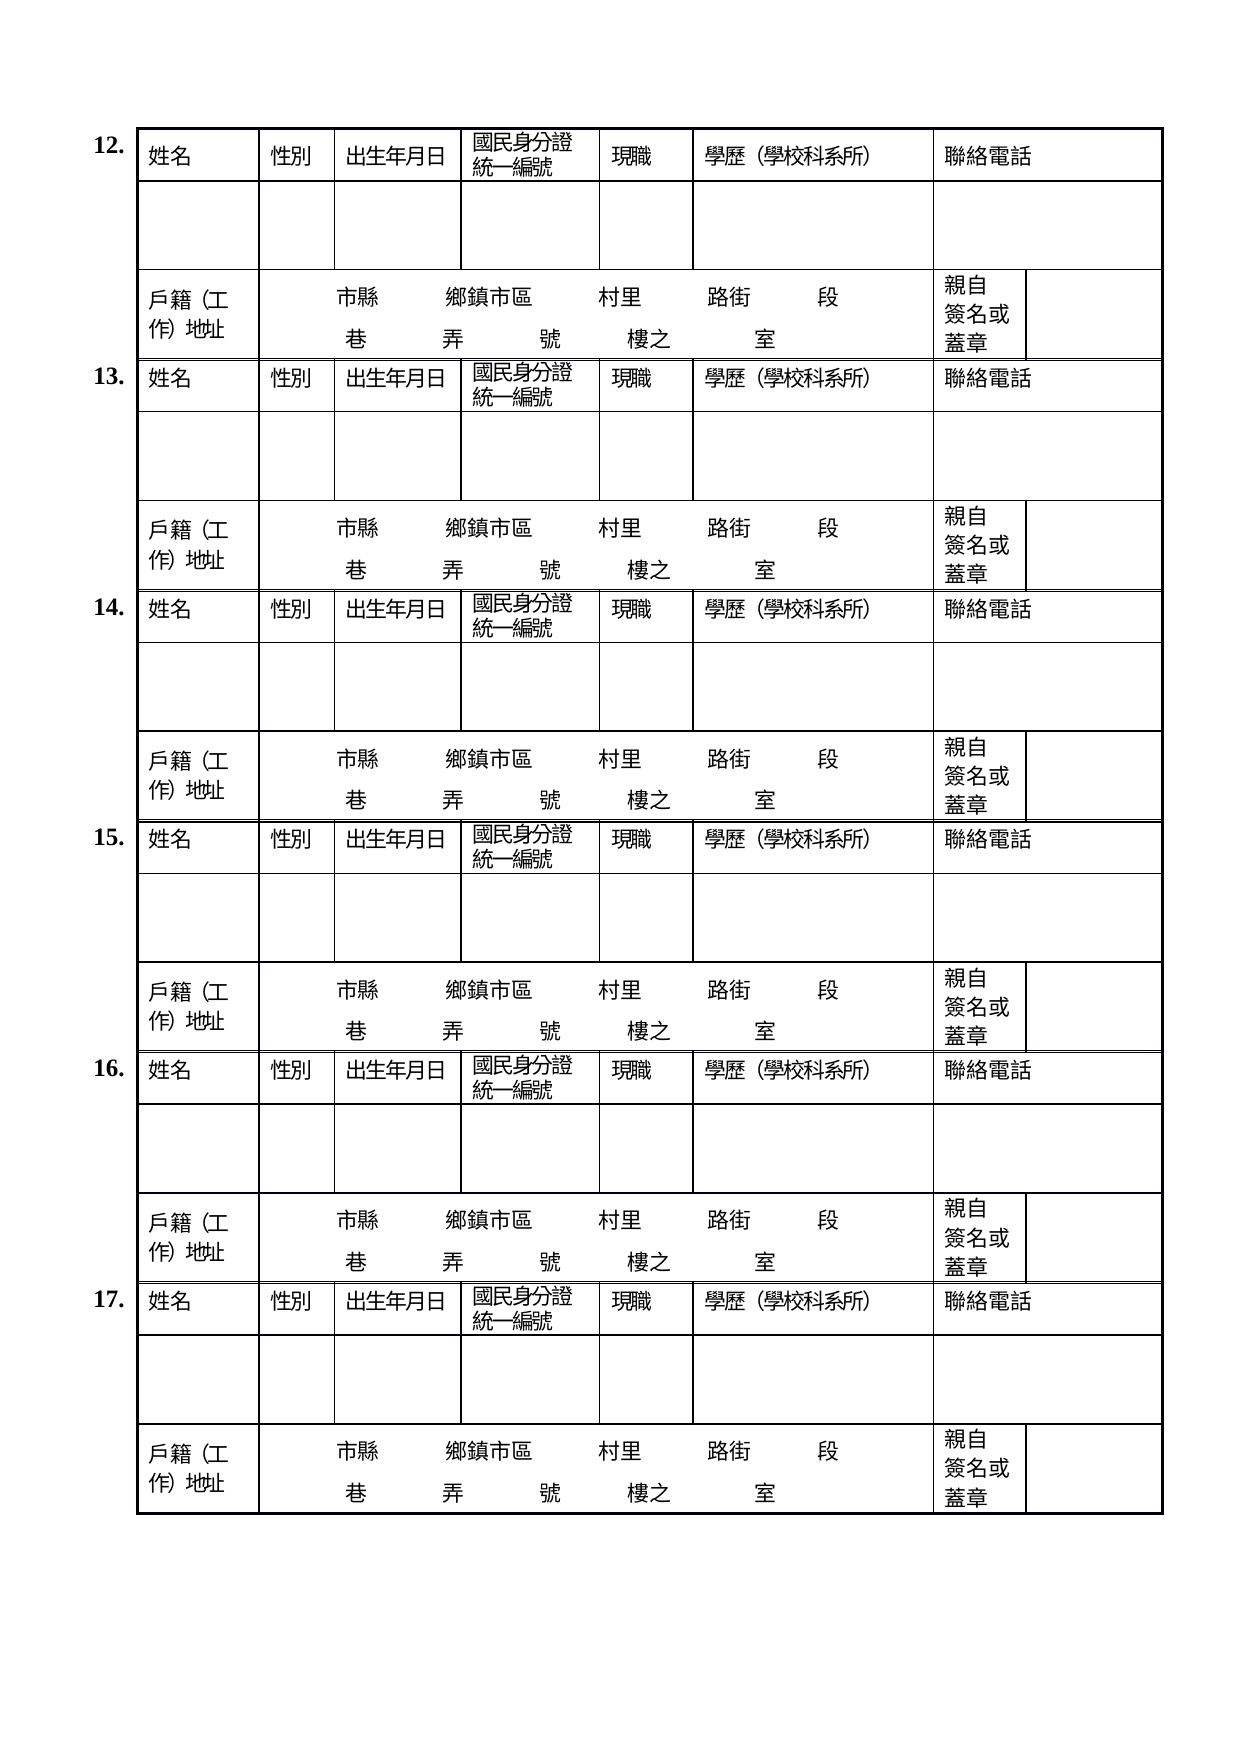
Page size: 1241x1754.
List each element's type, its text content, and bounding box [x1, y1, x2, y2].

table_cell 市縣 鄉鎮市區 村里 路街 段 巷 弄 號 樓之 室 [260, 963, 933, 1050]
table_header 出生年月日 [335, 130, 460, 180]
table_cell 親自 簽名或蓋章 [934, 270, 1025, 358]
table_cell [600, 412, 692, 499]
table_cell [462, 1105, 599, 1192]
table_cell [462, 874, 599, 961]
table_header 國民身分證統一編號 [462, 130, 599, 180]
table_cell 現職 [600, 1053, 692, 1103]
table_cell [1027, 270, 1161, 358]
table_cell [934, 182, 1161, 269]
table_cell 親自 簽名或蓋章 [934, 1194, 1025, 1281]
table_cell 市縣 鄉鎮市區 村里 路街 段 巷 弄 號 樓之 室 [260, 501, 933, 588]
table_cell 親自 簽名或蓋章 [934, 732, 1025, 819]
table_cell [694, 1105, 933, 1192]
table_cell 戶籍（工作）地址 [139, 1425, 258, 1512]
table_header 姓名 [139, 130, 258, 180]
table_cell 性別 [260, 823, 334, 872]
table_cell 學歷（學校科系所） [694, 361, 933, 411]
table_cell [600, 874, 692, 961]
table_cell [694, 643, 933, 730]
table_cell 學歷（學校科系所） [694, 823, 933, 872]
table_cell [934, 1336, 1161, 1423]
table_cell 聯絡電話 [934, 361, 1161, 411]
table_cell [1027, 1425, 1161, 1512]
table_cell [462, 412, 599, 499]
table_cell 親自 簽名或蓋章 [934, 1425, 1025, 1512]
table_cell 姓名 [139, 361, 258, 411]
table_cell 聯絡電話 [934, 1053, 1161, 1103]
table_cell 出生年月日 [335, 1284, 460, 1334]
table_cell [335, 1336, 460, 1423]
table_cell [600, 643, 692, 730]
table_cell [260, 1336, 334, 1423]
table_cell [694, 1336, 933, 1423]
table_cell 市縣 鄉鎮市區 村里 路街 段 巷 弄 號 樓之 室 [260, 270, 933, 358]
table_cell 國民身分證統一編號 [462, 361, 599, 411]
table_header 學歷（學校科系所） [694, 130, 933, 180]
table_header 現職 [600, 130, 692, 180]
table_cell 出生年月日 [335, 592, 460, 642]
table_cell [694, 182, 933, 269]
table_cell [139, 1105, 258, 1192]
table_cell 學歷（學校科系所） [694, 1284, 933, 1334]
table_header 性別 [260, 130, 334, 180]
table_header 聯絡電話 [934, 130, 1161, 180]
table_cell [600, 1105, 692, 1192]
table_cell 戶籍（工作）地址 [139, 732, 258, 819]
table_cell 出生年月日 [335, 1053, 460, 1103]
table_cell 戶籍（工作）地址 [139, 270, 258, 358]
table_cell 戶籍（工作）地址 [139, 1194, 258, 1281]
table_cell 出生年月日 [335, 361, 460, 411]
table_cell 現職 [600, 361, 692, 411]
table_cell [139, 643, 258, 730]
table_cell [462, 182, 599, 269]
table_cell [1027, 501, 1161, 588]
table_cell [139, 1336, 258, 1423]
table_cell [335, 643, 460, 730]
table_cell 國民身分證統一編號 [462, 1284, 599, 1334]
table_cell [934, 874, 1161, 961]
table_cell [139, 874, 258, 961]
table_cell 學歷（學校科系所） [694, 1053, 933, 1103]
table_cell 國民身分證統一編號 [462, 1053, 599, 1103]
table_cell [600, 182, 692, 269]
table_header 12. [82, 127, 136, 358]
table_cell 性別 [260, 1053, 334, 1103]
table_cell 性別 [260, 1284, 334, 1334]
table_cell 15. [82, 819, 136, 1050]
table_cell 性別 [260, 592, 334, 642]
table_cell [335, 412, 460, 499]
table_cell 市縣 鄉鎮市區 村里 路街 段 巷 弄 號 樓之 室 [260, 1425, 933, 1512]
table_cell 聯絡電話 [934, 1284, 1161, 1334]
table_cell 13. [82, 358, 136, 588]
table_cell 戶籍（工作）地址 [139, 963, 258, 1050]
table_cell 聯絡電話 [934, 823, 1161, 872]
table_cell [139, 412, 258, 499]
table_cell 國民身分證統一編號 [462, 592, 599, 642]
table_cell [934, 412, 1161, 499]
table_cell 現職 [600, 592, 692, 642]
table_cell 姓名 [139, 823, 258, 872]
table_cell [335, 874, 460, 961]
table_cell 市縣 鄉鎮市區 村里 路街 段 巷 弄 號 樓之 室 [260, 732, 933, 819]
table_cell [139, 182, 258, 269]
table_cell [335, 182, 460, 269]
table_cell [260, 182, 334, 269]
table_cell 現職 [600, 823, 692, 872]
table_cell [600, 1336, 692, 1423]
table_cell [260, 1105, 334, 1192]
table_cell 16. [82, 1050, 136, 1281]
table_cell 現職 [600, 1284, 692, 1334]
table_cell 14. [82, 589, 136, 819]
table_cell [260, 874, 334, 961]
table_cell 姓名 [139, 1284, 258, 1334]
table_cell 親自 簽名或蓋章 [934, 501, 1025, 588]
table_cell [260, 643, 334, 730]
table_cell 戶籍（工作）地址 [139, 501, 258, 588]
table_cell [462, 643, 599, 730]
table_cell 親自 簽名或蓋章 [934, 963, 1025, 1050]
table_cell [694, 412, 933, 499]
table_cell [1027, 732, 1161, 819]
table_cell [1027, 1194, 1161, 1281]
table_cell 出生年月日 [335, 823, 460, 872]
table_cell 17. [82, 1281, 136, 1512]
table_cell [462, 1336, 599, 1423]
table_cell 學歷（學校科系所） [694, 592, 933, 642]
table_cell 姓名 [139, 1053, 258, 1103]
table_cell [1027, 963, 1161, 1050]
table_cell [694, 874, 933, 961]
table_cell 姓名 [139, 592, 258, 642]
table_cell 國民身分證統一編號 [462, 823, 599, 872]
table_cell [934, 1105, 1161, 1192]
table_cell 市縣 鄉鎮市區 村里 路街 段 巷 弄 號 樓之 室 [260, 1194, 933, 1281]
table_cell [335, 1105, 460, 1192]
table_cell 聯絡電話 [934, 592, 1161, 642]
table_cell [934, 643, 1161, 730]
table_cell 性別 [260, 361, 334, 411]
table_cell [260, 412, 334, 499]
